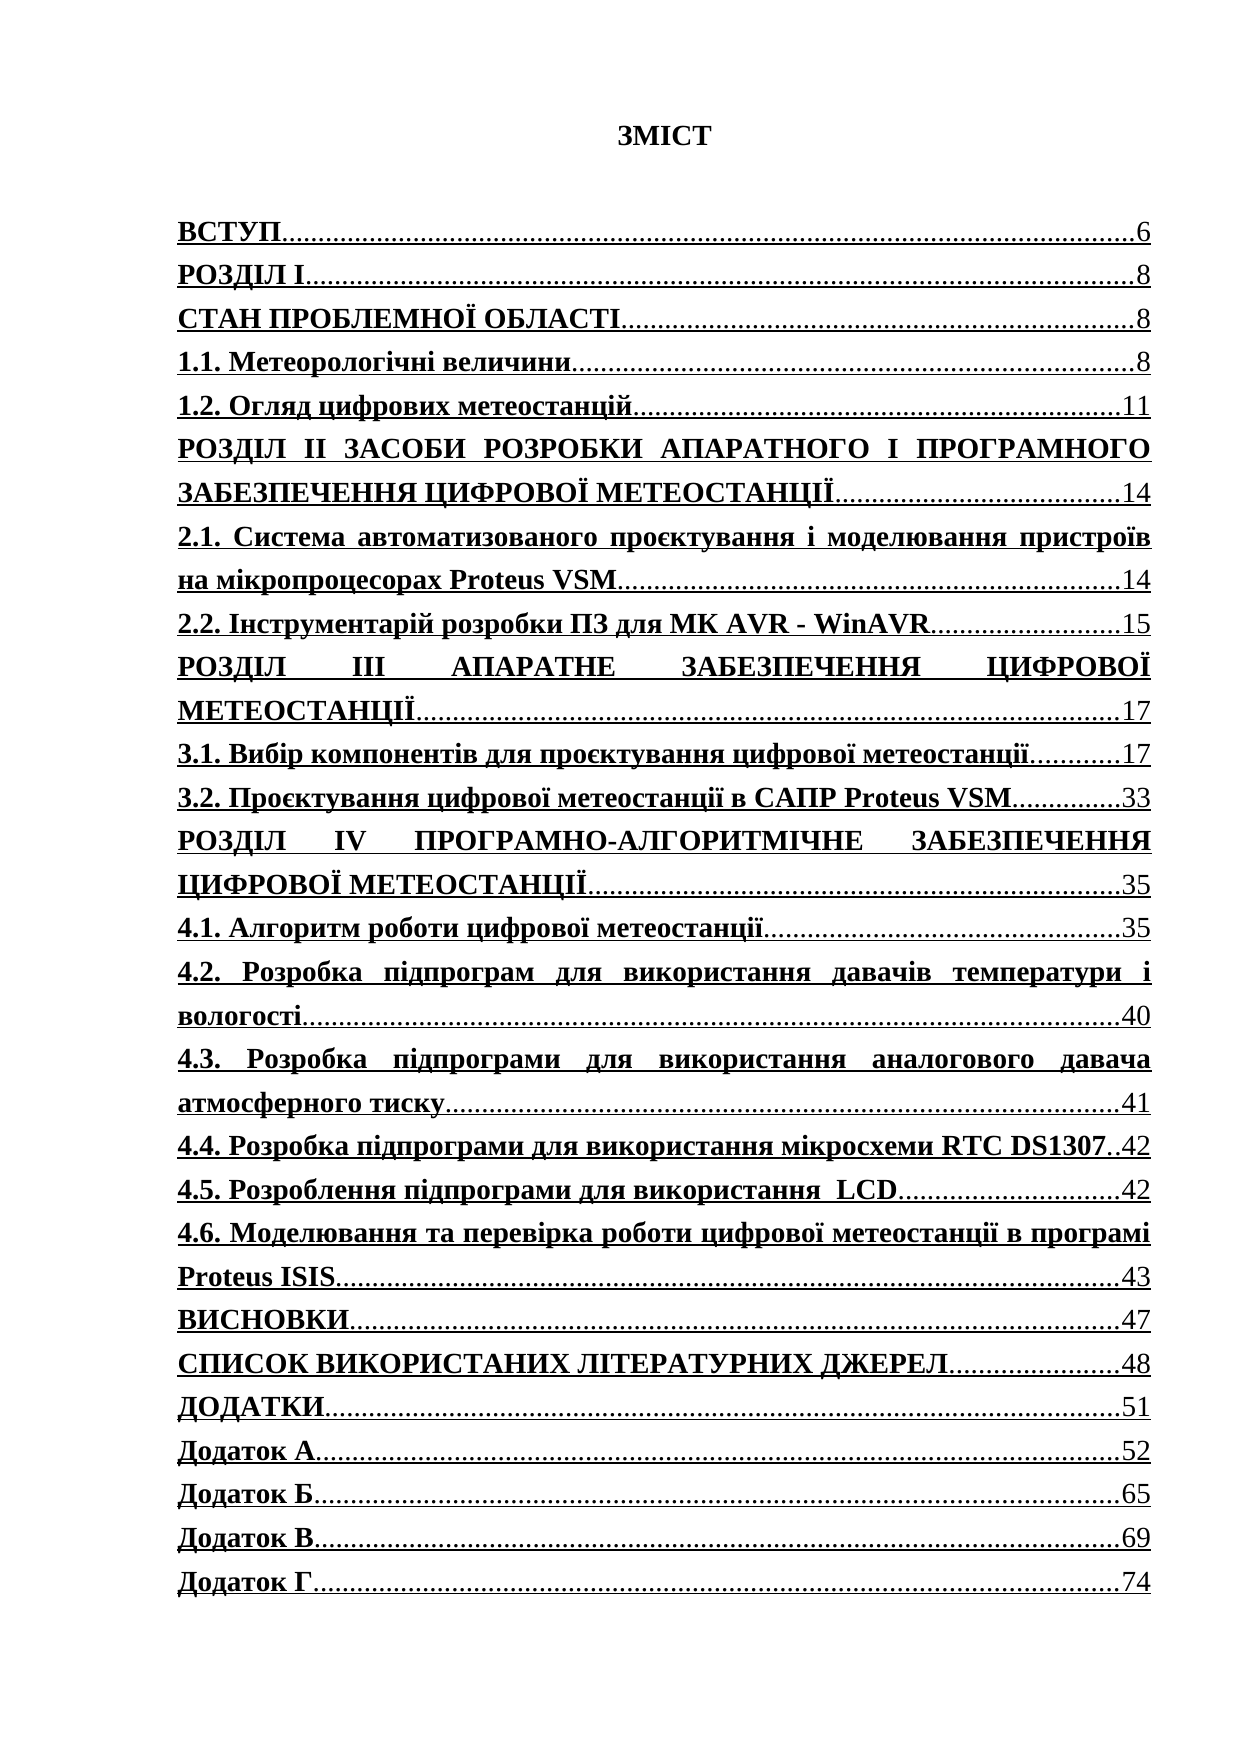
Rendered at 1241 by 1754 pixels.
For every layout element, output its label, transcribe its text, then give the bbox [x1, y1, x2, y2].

text 4.6. Моделювання та перевірка роботи цифрової метеостанції в програмі Proteus ISIS 43 [177, 1215, 1152, 1292]
text Зміст [177, 118, 1152, 152]
text 4.2. Розробка підпрограм для використання давачів температури і вологості 40 [177, 954, 1152, 983]
text 2.1. Система автоматизованого проєктування і моделювання пристроїв на мікропроцесорах Proteus VSM 14 [177, 549, 1152, 596]
text 3.2. Проєктування цифрової метеостанції в САПР Proteus VSM 33 [177, 780, 1152, 813]
text 2.1. Система автоматизованого проєктування і моделювання пристроїв на мікропроцесорах Proteus VSM 14 [177, 519, 1152, 548]
text Додаток А 52 [177, 1433, 1152, 1467]
text Додатки 51 [177, 1389, 1152, 1423]
text 2.2. Інструментарій розробки ПЗ для МК AVR - WinAVR 15 [177, 606, 1152, 639]
text Розділ II засоби розробки апаратного і програмного забезпечення цифрової метеостанції 14 [177, 432, 1152, 461]
text Додаток Г 74 [177, 1564, 1152, 1597]
text Вступ 6 [177, 214, 1152, 247]
text 4.2. Розробка підпрограм для використання давачів температури і вологості 40 [177, 984, 1152, 1031]
text 4.3. Розробка підпрограми для використання аналогового давача атмосферного тиску 41 [177, 1041, 1152, 1070]
text Розділ IV Програмно-алгоритмічне забезпечення цифрової метеостанції 35 [177, 854, 1152, 901]
text Додаток В 69 [177, 1520, 1152, 1554]
text Розділ IV Програмно-алгоритмічне забезпечення цифрової метеостанції 35 [177, 823, 1152, 853]
text Список використаних літературних джерел 48 [177, 1346, 1152, 1379]
text Висновки 47 [177, 1302, 1152, 1336]
text 4.4. Розробка підпрограми для використання мікросхеми RTC DS1307 42 [177, 1128, 1152, 1162]
text 1.1. Метеорологічні величини 8 [177, 344, 1152, 378]
text 3.1. Вибір компонентів для проєктування цифрової метеостанції 17 [177, 736, 1152, 770]
text Розділ I 8 [177, 257, 1152, 291]
text Додаток Б 65 [177, 1477, 1152, 1510]
text 4.1. Алгоритм роботи цифрової метеостанції 35 [177, 911, 1152, 944]
text 4.3. Розробка підпрограми для використання аналогового давача атмосферного тиску 41 [177, 1071, 1152, 1118]
text 4.5. Розроблення підпрограми для використання LCD 42 [177, 1172, 1152, 1205]
text 1.2. Огляд цифрових метеостанцій 11 [177, 388, 1152, 422]
text Стан проблемної області 8 [177, 301, 1152, 334]
text Розділ III апаратне забезпечення цифрової метеостанції 17 [177, 649, 1152, 726]
text Розділ II засоби розробки апаратного і програмного забезпечення цифрової метеостанції 14 [177, 462, 1152, 509]
